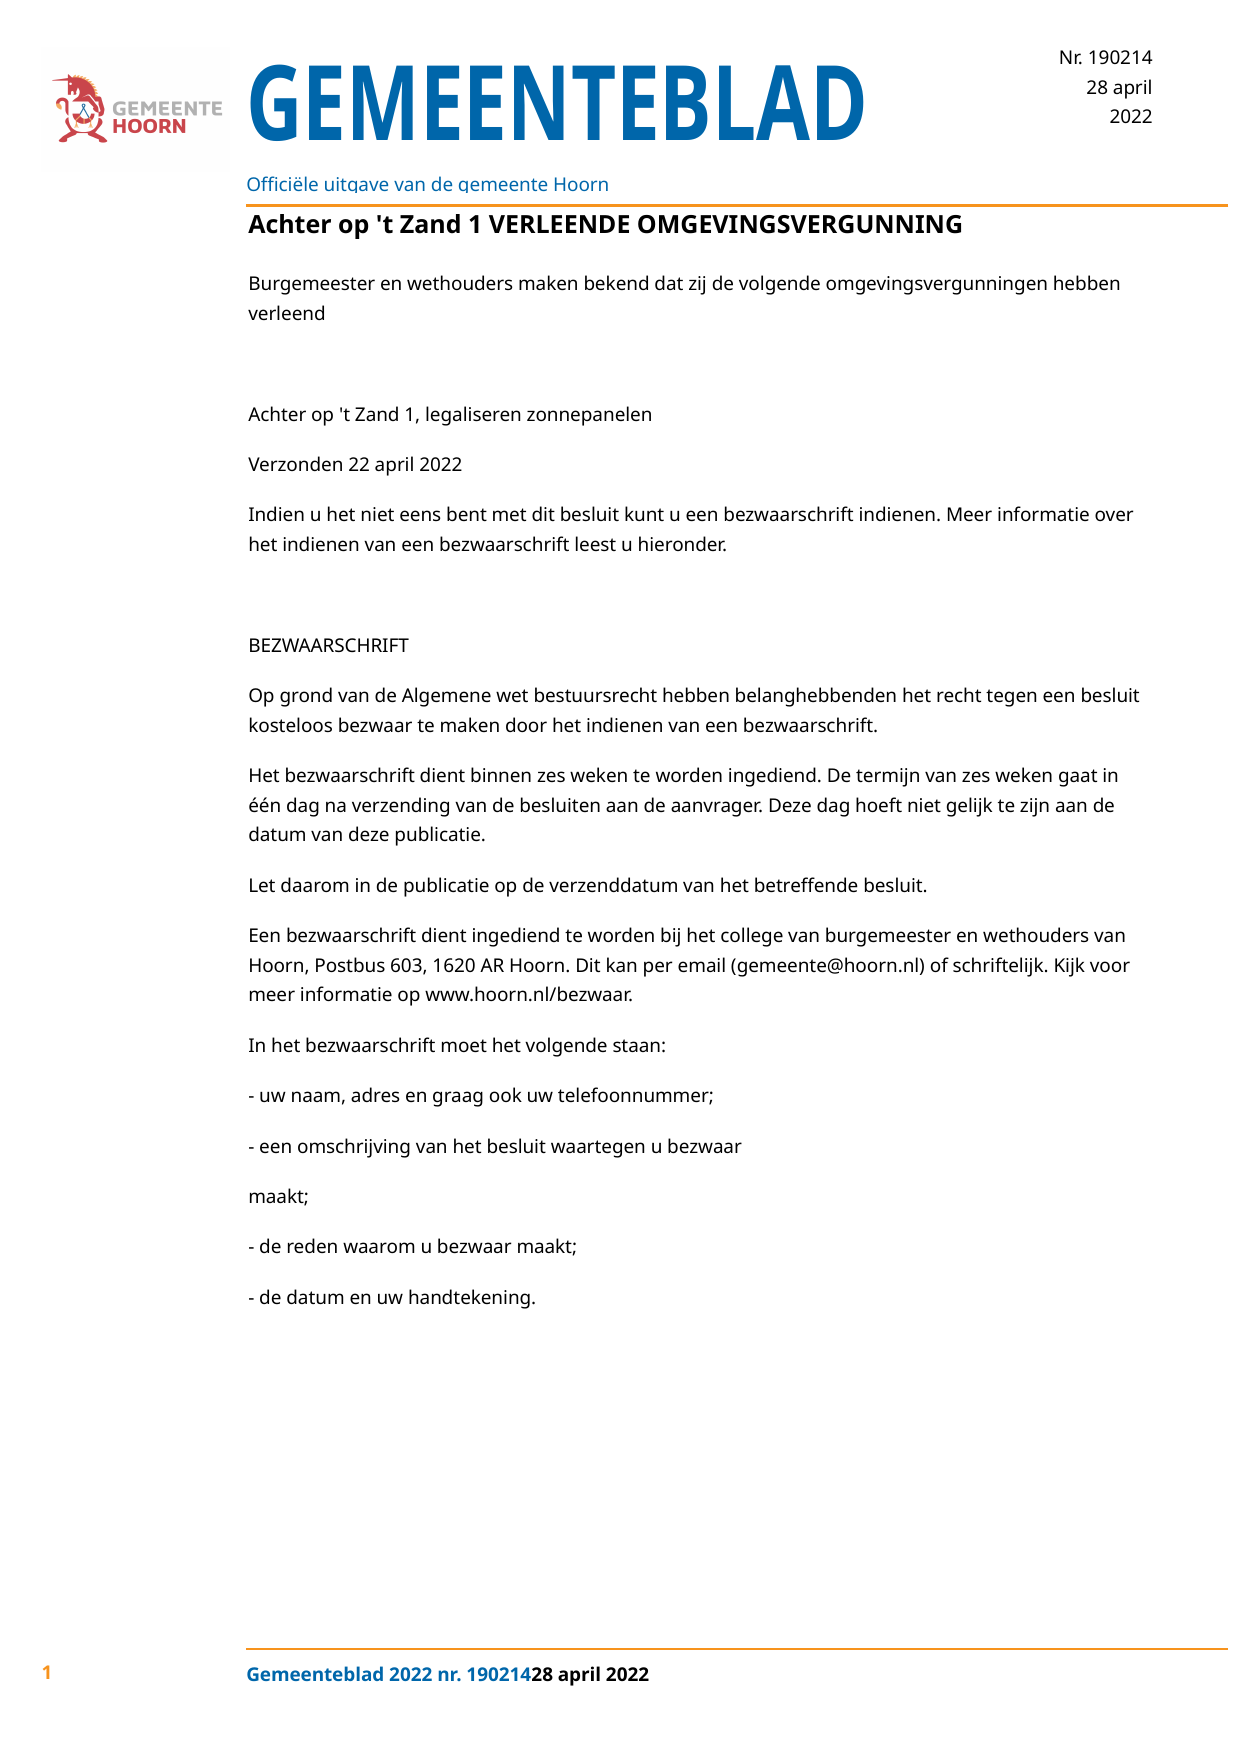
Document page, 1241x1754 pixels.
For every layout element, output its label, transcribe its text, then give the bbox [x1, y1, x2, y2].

text In het bezwaarschrift moet het volgende staan: [248, 1032, 1152, 1058]
text - uw naam, adres en graag ook uw telefoonnummer; [248, 1082, 1152, 1108]
text Het bezwaarschrift dient binnen zes weken te worden ingediend. De termijn van zes weken gaat in één dag na verzending van de besluiten aan de aanvrager. Deze dag hoeft niet gelijk te zijn aan de datum van deze publicatie. [248, 762, 1152, 847]
text - een omschrijving van het besluit waartegen u bezwaar [248, 1133, 1152, 1158]
picture [41, 47, 231, 172]
text Burgemeester en wethouders maken bekend dat zij de volgende omgevingsvergunningen hebben verleend [248, 270, 1152, 326]
text Op grond van de Algemene wet bestuursrecht hebben belanghebbenden het recht tegen een besluit kosteloos bezwaar te maken door het indienen van een bezwaarschrift. [248, 682, 1152, 738]
text Indien u het niet eens bent met dit besluit kunt u een bezwaarschrift indienen. Meer informatie over het indienen van een bezwaarschrift leest u hieronder. [248, 502, 1152, 557]
text Achter op 't Zand 1 VERLEENDE OMGEVINGSVERGUNNING [248, 207, 1152, 241]
text Let daarom in de publicatie op de verzenddatum van het betreffende besluit. [248, 872, 1152, 898]
text - de datum en uw handtekening. [248, 1284, 1152, 1310]
text maakt; [248, 1183, 1152, 1209]
text - de reden waarom u bezwaar maakt; [248, 1234, 1152, 1259]
text Een bezwaarschrift dient ingediend te worden bij het college van burgemeester en wethouders van Hoorn, Postbus 603, 1620 AR Hoorn. Dit kan per email (gemeente@hoorn.nl) of schriftelijk. Kijk voor meer informatie op www.hoorn.nl/bezwaar. [248, 922, 1152, 1007]
text Achter op 't Zand 1, legaliseren zonnepanelen [248, 401, 1152, 426]
text BEZWAARSCHRIFT [248, 632, 1152, 658]
text Verzonden 22 april 2022 [248, 451, 1152, 477]
